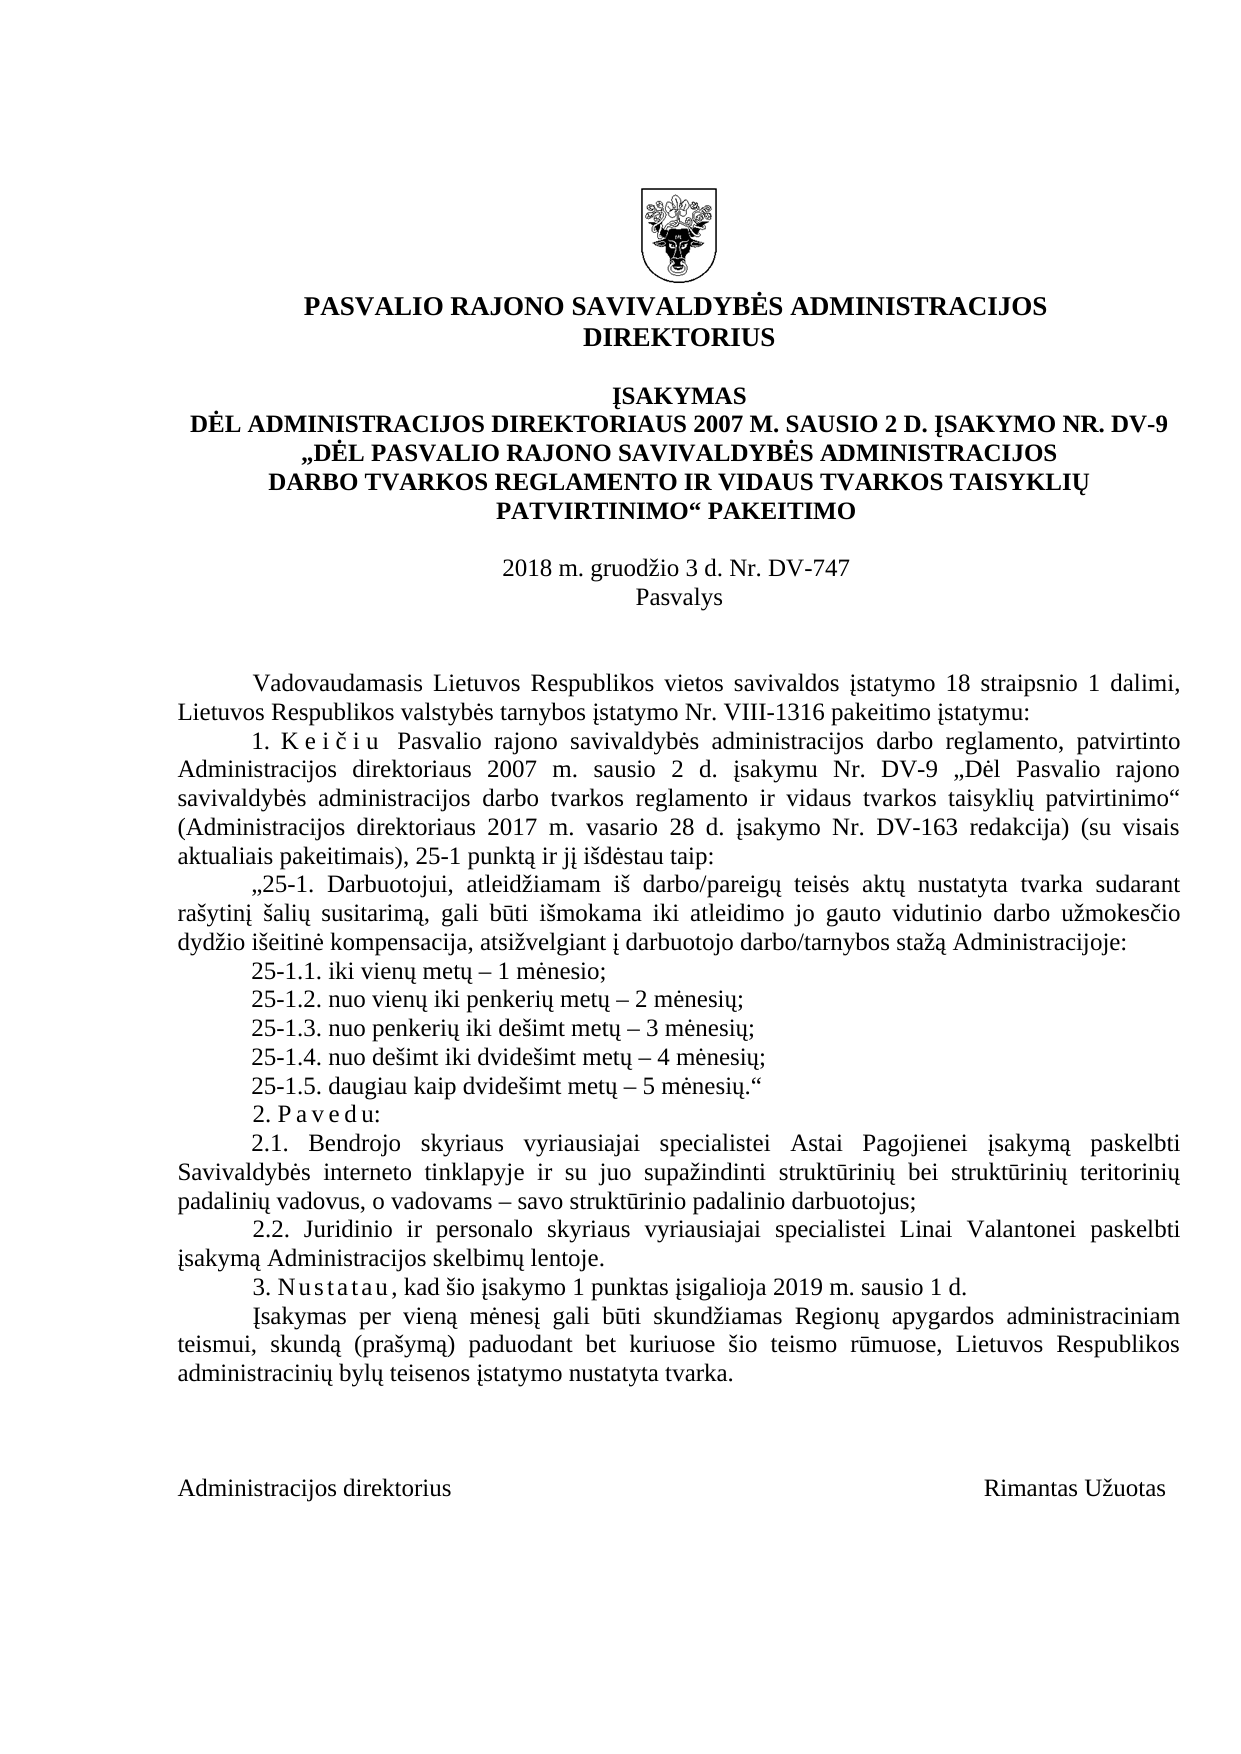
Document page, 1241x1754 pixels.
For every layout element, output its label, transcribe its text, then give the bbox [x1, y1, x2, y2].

text „25-1. Darbuotojui, atleidžiamam iš darbo/pareigų teisės aktų nustatyta tvarka sudarant rašytinį šalių susitarimą, gali būti išmokama iki atleidimo jo gauto vidutinio darbo užmokesčio dydžio išeitinė kompensacija, atsižvelgiant į darbuotojo darbo/tarnybos stažą Administracijoje: [177, 869, 1181, 956]
text 25-1.4. nuo dešimt iki dvidešimt metų – 4 mėnesių; [177, 1042, 1181, 1071]
text Įsakymas per vieną mėnesį gali būti skundžiamas Regionų apygardos administraciniam teismui, skundą (prašymą) paduodant bet kuriuose šio teismo rūmuose, Lietuvos Respublikos administracinių bylų teisenos įstatymo nustatyta tvarka. [177, 1301, 1181, 1387]
text 25-1.1. iki vienų metų – 1 mėnesio; [177, 956, 1181, 984]
text 2.1. Bendrojo skyriaus vyriausiajai specialistei Astai Pagojienei įsakymą paskelbti Savivaldybės interneto tinklapyje ir su juo supažindinti struktūrinių bei struktūrinių teritorinių padalinių vadovus, o vadovams – savo struktūrinio padalinio darbuotojus; [177, 1128, 1181, 1214]
text Pasvalio rajono savivaldybės administracijos [177, 290, 1181, 321]
text 2. Pavedu: [177, 1099, 1181, 1128]
text įsakymas [177, 381, 1181, 409]
text 2.2. Juridinio ir personalo skyriaus vyriausiajai specialistei Linai Valantonei paskelbti įsakymą Administracijos skelbimų lentoje. [177, 1214, 1181, 1272]
text Vadovaudamasis Lietuvos Respublikos vietos savivaldos įstatymo 18 straipsnio 1 dalimi, Lietuvos Respublikos valstybės tarnybos įstatymo Nr. VIII-1316 pakeitimo įstatymu: [177, 668, 1181, 726]
text 25-1.5. daugiau kaip dvidešimt metų – 5 mėnesių.“ [177, 1071, 1181, 1099]
text 2018 m. gruodžio 3 d. Nr. DV-747 [177, 553, 1181, 582]
text Administracijos direktorius Rimantas Užuotas [177, 1473, 1181, 1502]
text darbo tvarkos reglamento ir vidaus tvarkos taisyklių patvirtinimo“ pakeitimo [177, 467, 1181, 524]
text 25-1.2. nuo vienų iki penkerių metų – 2 mėnesių; [177, 984, 1181, 1013]
text 25-1.3. nuo penkerių iki dešimt metų – 3 mėnesių; [177, 1013, 1181, 1042]
text Pasvalys [177, 582, 1181, 611]
text 3. Nustatau, kad šio įsakymo 1 punktas įsigalioja 2019 m. sausio 1 d. [177, 1272, 1181, 1301]
text direktorius [177, 321, 1181, 352]
text DĖL administracijos direktoriaus 2007 m. sausio 2 d. įsakymo Nr. DV-9 „Dėl Pasvalio rajono savivaldybės administracijos [177, 409, 1181, 467]
text 1. Keičiu Pasvalio rajono savivaldybės administracijos darbo reglamento, patvirtinto Administracijos direktoriaus 2007 m. sausio 2 d. įsakymu Nr. DV-9 „Dėl Pasvalio rajono savivaldybės administracijos darbo tvarkos reglamento ir vidaus tvarkos taisyklių patvirtinimo“ (Administracijos direktoriaus 2017 m. vasario 28 d. įsakymo Nr. DV-163 redakcija) (su visais aktualiais pakeitimais), 25-1 punktą ir jį išdėstau taip: [177, 726, 1181, 869]
